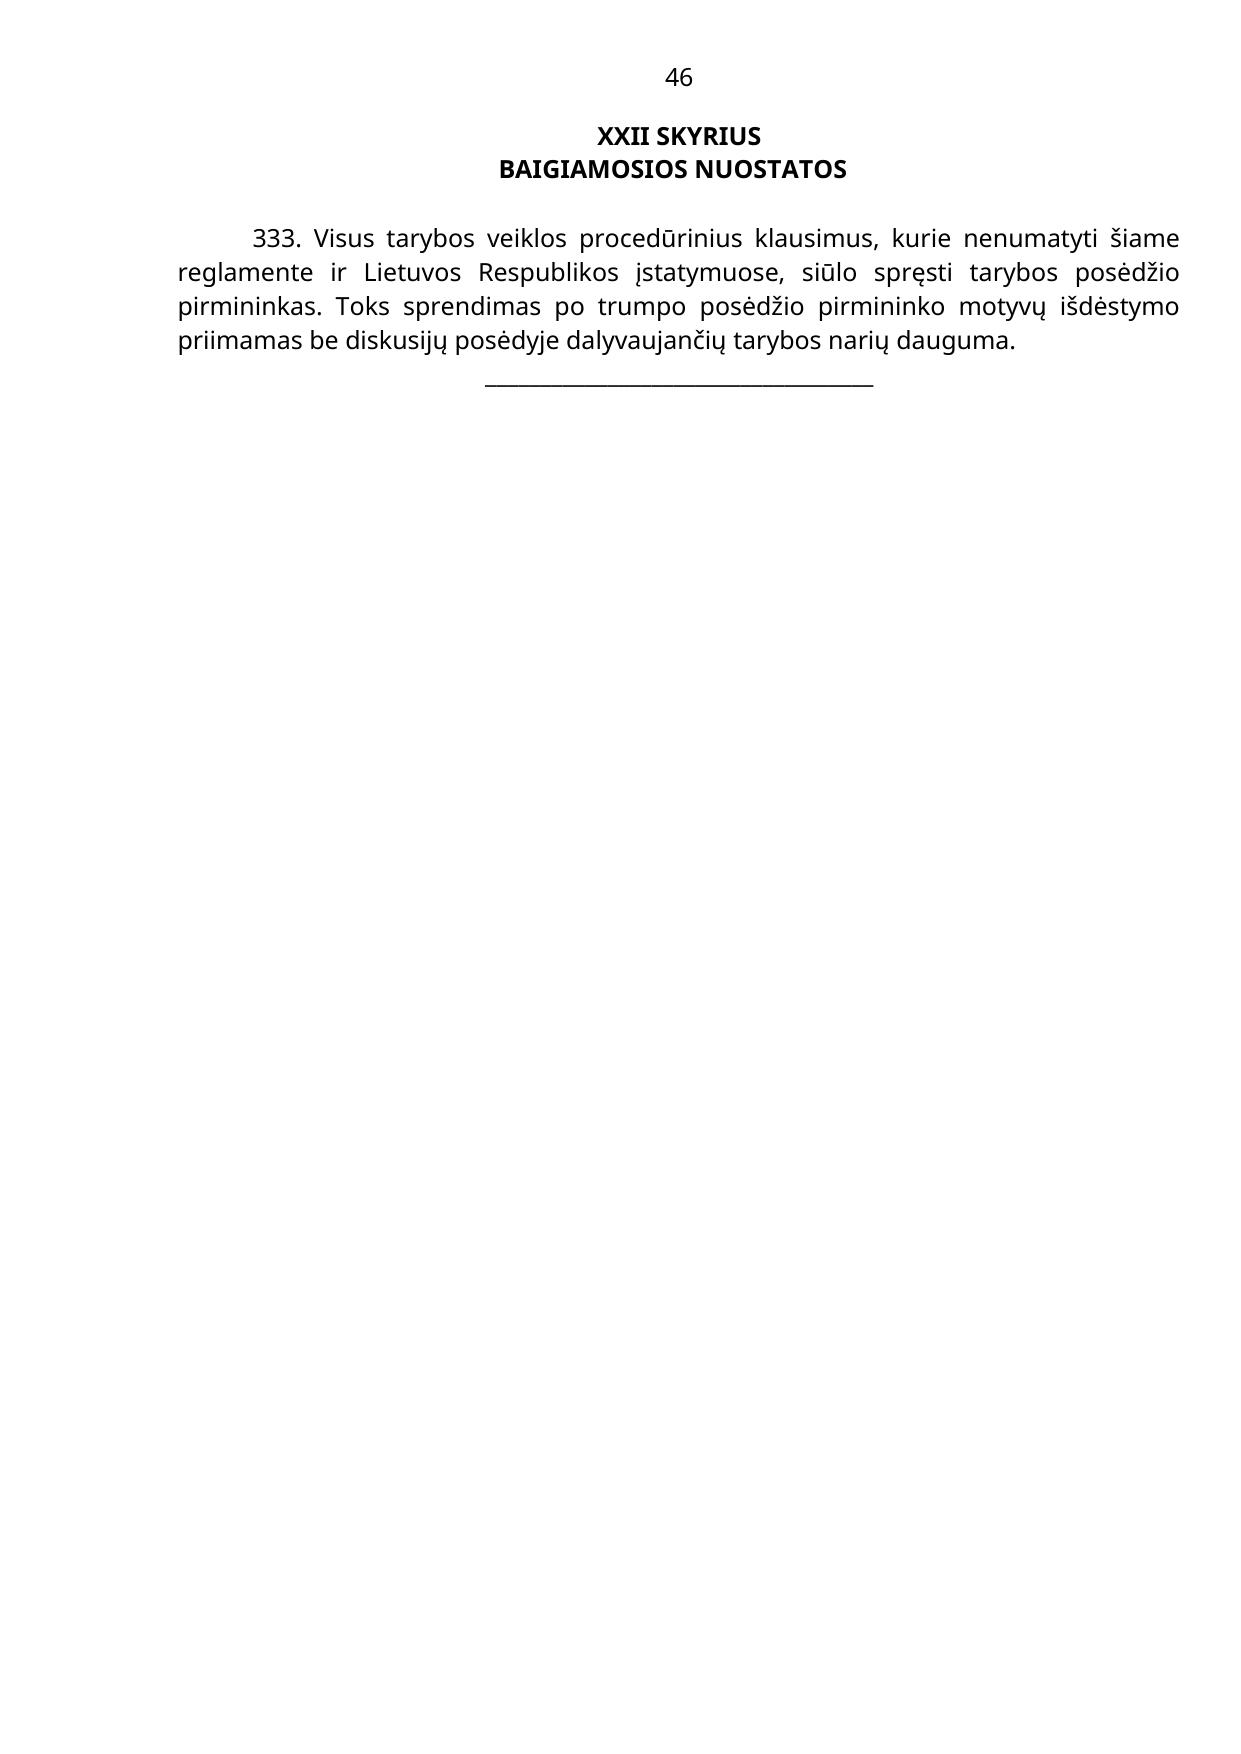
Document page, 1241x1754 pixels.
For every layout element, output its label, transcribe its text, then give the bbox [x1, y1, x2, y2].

text ___________________________________ [177, 357, 1181, 391]
text BAIGIAMOSIOS NUOSTATOS [177, 152, 1181, 186]
text XXII SKYRIUS [177, 118, 1181, 152]
text 333. Visus tarybos veiklos procedūrinius klausimus, kurie nenumatyti šiame reglamente ir Lietuvos Respublikos įstatymuose, siūlo spręsti tarybos posėdžio pirmininkas. Toks sprendimas po trumpo posėdžio pirmininko motyvų išdėstymo priimamas be diskusijų posėdyje dalyvaujančių tarybos narių dauguma. [177, 220, 1181, 357]
